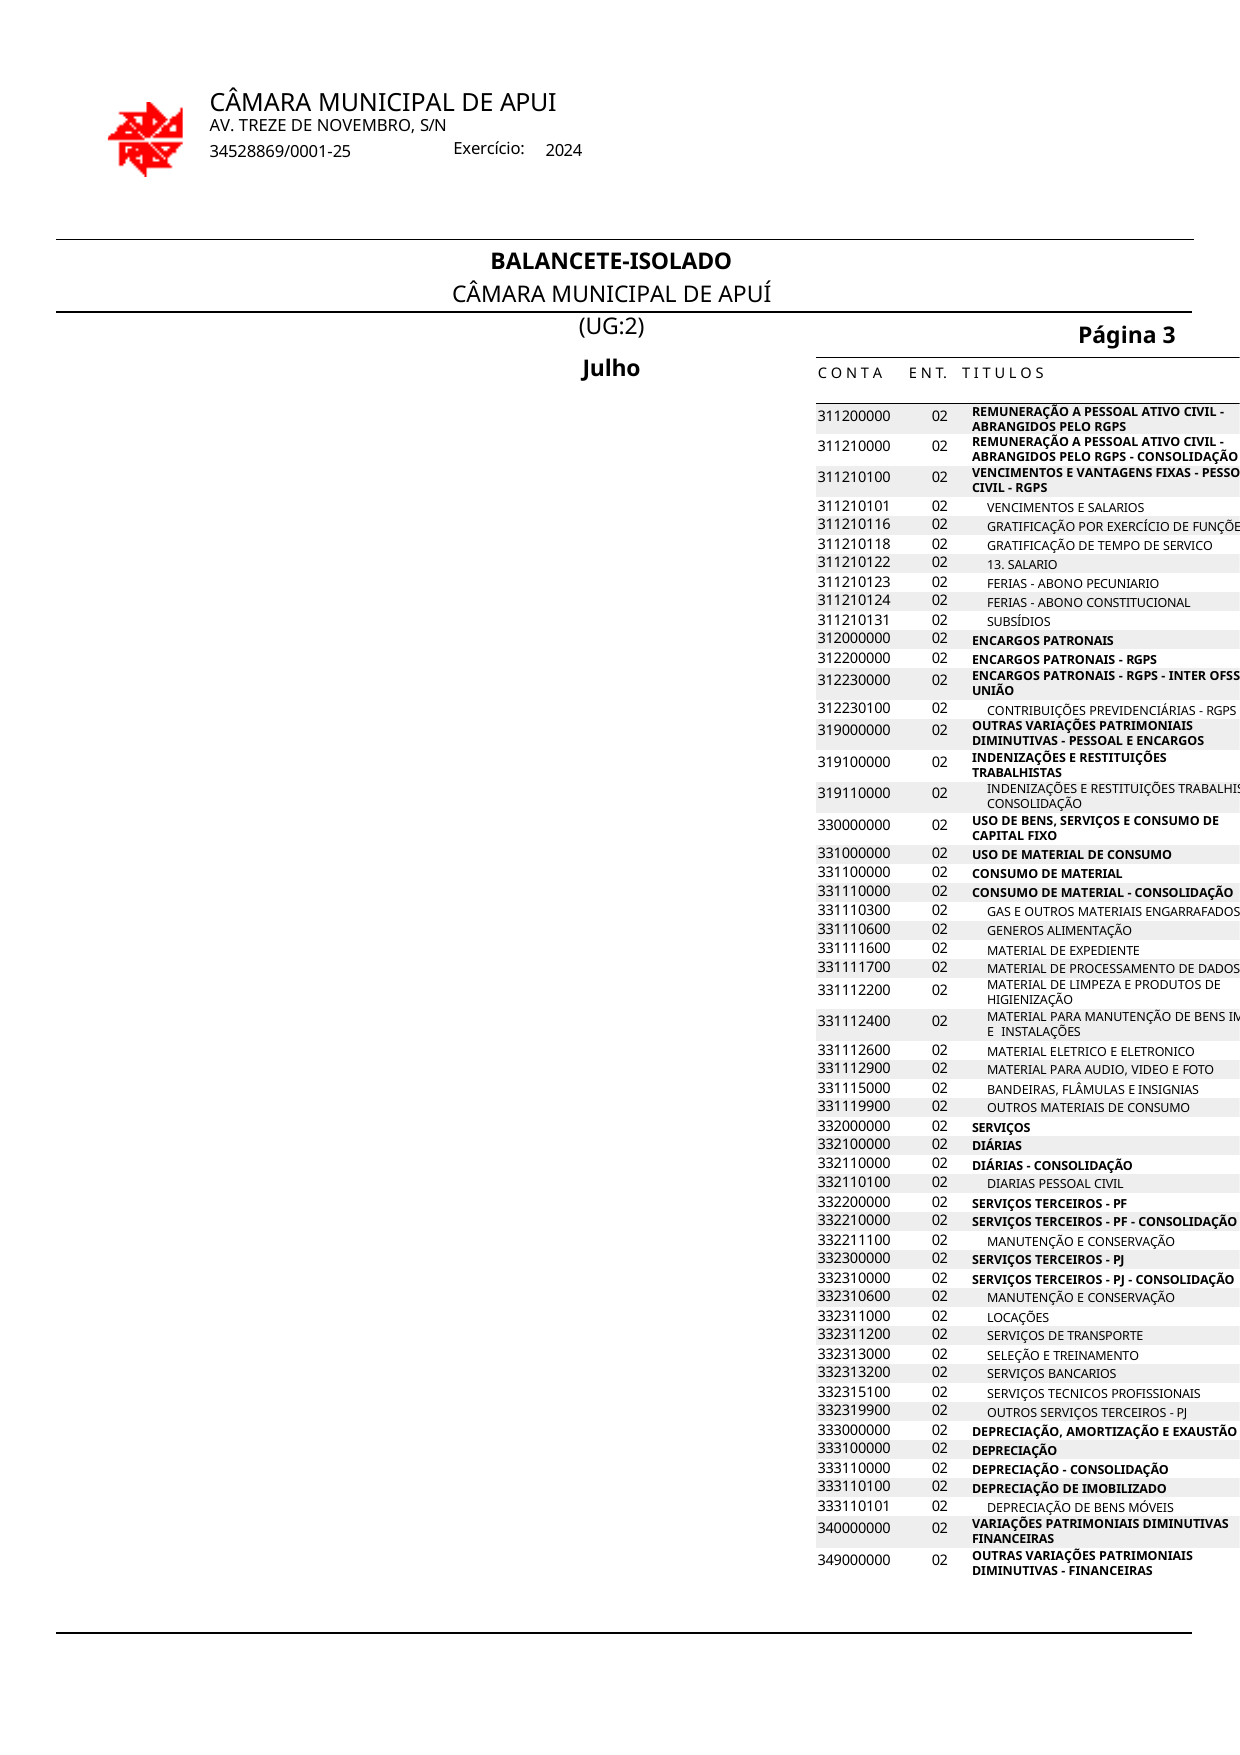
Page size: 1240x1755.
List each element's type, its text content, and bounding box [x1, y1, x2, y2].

subtitle BALANCETE-ISOLADO [421, 245, 801, 276]
table_cell DEPRECIAÇÃO [955, 1440, 1240, 1459]
table_cell GRATIFICAÇÃO DE TEMPO DE SERVICO [955, 535, 1240, 554]
table_cell 02 [898, 1041, 955, 1060]
table_cell MANUTENÇÃO E CONSERVAÇÃO [955, 1288, 1240, 1307]
table_cell 02 [898, 883, 955, 902]
table_cell OUTROS MATERIAIS DE CONSUMO [955, 1098, 1240, 1117]
table_cell 02 [898, 649, 955, 668]
table_cell ENCARGOS PATRONAIS [955, 630, 1240, 649]
table_cell OUTRAS VARIAÇÕES PATRIMONIAIS DIMINUTIVAS - FINANCEIRAS [955, 1548, 1240, 1579]
table_cell 331112900 [816, 1060, 898, 1079]
table_cell CONSUMO DE MATERIAL - CONSOLIDAÇÃO [955, 883, 1240, 902]
table_cell OUTRAS VARIAÇÕES PATRIMONIAIS DIMINUTIVAS - PESSOAL E ENCARGOS [955, 719, 1240, 750]
table_cell VENCIMENTOS E VANTAGENS FIXAS - PESSOAL CIVIL - RGPS [955, 466, 1240, 497]
table_cell VENCIMENTOS E SALARIOS [955, 497, 1240, 516]
table_cell 02 [898, 1250, 955, 1269]
table_cell FERIAS - ABONO PECUNIARIO [955, 573, 1240, 592]
table_cell 332313000 [816, 1345, 898, 1364]
table_cell 02 [898, 921, 955, 940]
table_cell 332319900 [816, 1402, 898, 1421]
table_cell 332311200 [816, 1326, 898, 1345]
table_cell 311210131 [816, 611, 898, 630]
table_cell 331100000 [816, 864, 898, 883]
table_cell 332000000 [816, 1117, 898, 1136]
table_cell 02 [898, 1307, 955, 1326]
table_cell DIARIAS PESSOAL CIVIL [955, 1174, 1240, 1193]
table_cell CONTRIBUIÇÕES PREVIDENCIÁRIAS - RGPS [955, 700, 1240, 719]
table_cell 333000000 [816, 1421, 898, 1440]
table_cell SERVIÇOS BANCARIOS [955, 1364, 1240, 1383]
table_cell LOCAÇÕES [955, 1307, 1240, 1326]
table_cell 02 [898, 1174, 955, 1193]
table_cell SERVIÇOS TERCEIROS - PF - CONSOLIDAÇÃO [955, 1212, 1240, 1231]
text (UG:2) [422, 313, 801, 341]
table_cell 331110000 [816, 883, 898, 902]
table_cell 312200000 [816, 649, 898, 668]
table_cell GRATIFICAÇÃO POR EXERCÍCIO DE FUNÇÕES [955, 516, 1240, 535]
table_cell 02 [898, 668, 955, 700]
subtitle Julho [422, 352, 801, 383]
table_cell DIÁRIAS - CONSOLIDAÇÃO [955, 1155, 1240, 1174]
table_cell 02 [898, 434, 955, 466]
table_cell 02 [898, 978, 955, 1009]
table_cell 311210100 [816, 466, 898, 497]
table_cell 332210000 [816, 1212, 898, 1231]
table_cell SUBSÍDIOS [955, 611, 1240, 630]
table_cell 02 [898, 1009, 955, 1041]
table_cell 13. SALARIO [955, 554, 1240, 573]
table_cell 02 [898, 497, 955, 516]
table_cell 02 [898, 902, 955, 921]
table_cell OUTROS SERVIÇOS TERCEIROS - PJ [955, 1402, 1240, 1421]
table_cell 332211100 [816, 1231, 898, 1250]
table_cell 02 [898, 1345, 955, 1364]
table_cell 319100000 [816, 750, 898, 782]
table_cell 349000000 [816, 1548, 898, 1579]
table_cell 331110300 [816, 902, 898, 921]
table_cell 02 [898, 1269, 955, 1288]
table_cell 02 [898, 1478, 955, 1497]
table_cell FERIAS - ABONO CONSTITUCIONAL [955, 592, 1240, 611]
table_cell 331111700 [816, 959, 898, 978]
table_cell 331119900 [816, 1098, 898, 1117]
table_cell 02 [898, 1402, 955, 1421]
table_cell 02 [898, 404, 955, 434]
table_cell 02 [898, 1212, 955, 1231]
table_cell 02 [898, 719, 955, 750]
table_cell 332200000 [816, 1193, 898, 1212]
table_cell 02 [898, 1231, 955, 1250]
table_cell 311210118 [816, 535, 898, 554]
table_cell SERVIÇOS TERCEIROS - PJ [955, 1250, 1240, 1269]
table_cell 02 [898, 573, 955, 592]
table_cell 02 [898, 813, 955, 845]
table_cell 319110000 [816, 782, 898, 813]
table_cell 311210000 [816, 434, 898, 466]
table_cell ENCARGOS PATRONAIS - RGPS [955, 649, 1240, 668]
table_cell 02 [898, 1516, 955, 1548]
table_cell 332110100 [816, 1174, 898, 1193]
table_cell SERVIÇOS DE TRANSPORTE [955, 1326, 1240, 1345]
table_cell 333110000 [816, 1459, 898, 1478]
table_cell 331115000 [816, 1079, 898, 1098]
table_cell USO DE MATERIAL DE CONSUMO [955, 845, 1240, 864]
table_cell 02 [898, 630, 955, 649]
table_cell 332311000 [816, 1307, 898, 1326]
table_cell 02 [898, 1060, 955, 1079]
table_cell MATERIAL PARA MANUTENÇÃO DE BENS IMÓVEIS E INSTALAÇÕES [955, 1009, 1240, 1041]
table_cell GENEROS ALIMENTAÇÃO [955, 921, 1240, 940]
table_cell USO DE BENS, SERVIÇOS E CONSUMO DE CAPITAL FIXO [955, 813, 1240, 845]
table_cell 02 [898, 1098, 955, 1117]
table_cell 312230000 [816, 668, 898, 700]
table_cell 02 [898, 959, 955, 978]
table_cell 332100000 [816, 1136, 898, 1155]
table_cell INDENIZAÇÕES E RESTITUIÇÕES TRABALHISTAS [955, 750, 1240, 782]
text CÂMARA MUNICIPAL DE APUÍ [422, 278, 801, 311]
table_cell SERVIÇOS [955, 1117, 1240, 1136]
table_cell 332310600 [816, 1288, 898, 1307]
table_cell MATERIAL DE EXPEDIENTE [955, 940, 1240, 959]
table_cell 02 [898, 1288, 955, 1307]
table_cell 02 [898, 1079, 955, 1098]
table_cell 333100000 [816, 1440, 898, 1459]
table_cell 332300000 [816, 1250, 898, 1269]
table_cell 319000000 [816, 719, 898, 750]
table_cell SELEÇÃO E TREINAMENTO [955, 1345, 1240, 1364]
table_cell 02 [898, 516, 955, 535]
table_cell 02 [898, 1117, 955, 1136]
table_cell 312000000 [816, 630, 898, 649]
table_cell SERVIÇOS TERCEIROS - PJ - CONSOLIDAÇÃO [955, 1269, 1240, 1288]
table_cell DEPRECIAÇÃO, AMORTIZAÇÃO E EXAUSTÃO [955, 1421, 1240, 1440]
table_cell 332310000 [816, 1269, 898, 1288]
table_cell 02 [898, 700, 955, 719]
table_cell ENCARGOS PATRONAIS - RGPS - INTER OFSS - UNIÃO [955, 668, 1240, 700]
table_cell 02 [898, 940, 955, 959]
table_cell 333110101 [816, 1497, 898, 1516]
table_cell 02 [898, 1155, 955, 1174]
table_cell GAS E OUTROS MATERIAIS ENGARRAFADOS [955, 902, 1240, 921]
text Página 3 [805, 319, 1176, 351]
table_cell MATERIAL PARA AUDIO, VIDEO E FOTO [955, 1060, 1240, 1079]
table_cell MATERIAL DE LIMPEZA E PRODUTOS DE HIGIENIZAÇÃO [955, 978, 1240, 1009]
table_cell SERVIÇOS TECNICOS PROFISSIONAIS [955, 1383, 1240, 1402]
table_cell 02 [898, 466, 955, 497]
table_cell MATERIAL ELETRICO E ELETRONICO [955, 1041, 1240, 1060]
table_cell 332313200 [816, 1364, 898, 1383]
table_cell SERVIÇOS TERCEIROS - PF [955, 1193, 1240, 1212]
table_cell BANDEIRAS, FLÂMULAS E INSIGNIAS [955, 1079, 1240, 1098]
table_cell 331112200 [816, 978, 898, 1009]
table_cell 02 [898, 554, 955, 573]
table_cell REMUNERAÇÃO A PESSOAL ATIVO CIVIL - ABRANGIDOS PELO RGPS - CONSOLIDAÇÃO [955, 434, 1240, 466]
table_cell 331112600 [816, 1041, 898, 1060]
table_cell 02 [898, 864, 955, 883]
table_cell 330000000 [816, 813, 898, 845]
table_cell 02 [898, 1548, 955, 1579]
table_cell 331111600 [816, 940, 898, 959]
table_header C O N T A [816, 358, 898, 402]
table_header T I T U L O S [955, 358, 1240, 402]
table_cell DEPRECIAÇÃO DE IMOBILIZADO [955, 1478, 1240, 1497]
table_cell 02 [898, 782, 955, 813]
table_cell 02 [898, 1421, 955, 1440]
table_cell 02 [898, 1364, 955, 1383]
table_cell MANUTENÇÃO E CONSERVAÇÃO [955, 1231, 1240, 1250]
table_cell 311210116 [816, 516, 898, 535]
table_cell INDENIZAÇÕES E RESTITUIÇÕES TRABALHISTAS - CONSOLIDAÇÃO [955, 782, 1240, 813]
table_cell VARIAÇÕES PATRIMONIAIS DIMINUTIVAS FINANCEIRAS [955, 1516, 1240, 1548]
table_cell 02 [898, 592, 955, 611]
table_cell 332110000 [816, 1155, 898, 1174]
table_cell 02 [898, 1497, 955, 1516]
table_cell 311210101 [816, 497, 898, 516]
table_cell DIÁRIAS [955, 1136, 1240, 1155]
table_cell 331000000 [816, 845, 898, 864]
table_cell 311210124 [816, 592, 898, 611]
table_cell 332315100 [816, 1383, 898, 1402]
table_cell 02 [898, 1193, 955, 1212]
table_cell 331112400 [816, 1009, 898, 1041]
table_cell 02 [898, 535, 955, 554]
table_cell 311200000 [816, 404, 898, 434]
table_cell REMUNERAÇÃO A PESSOAL ATIVO CIVIL - ABRANGIDOS PELO RGPS [955, 404, 1240, 434]
table_cell 340000000 [816, 1516, 898, 1548]
table_cell 02 [898, 1440, 955, 1459]
table_cell 331110600 [816, 921, 898, 940]
table_cell DEPRECIAÇÃO DE BENS MÓVEIS [955, 1497, 1240, 1516]
table_cell 311210122 [816, 554, 898, 573]
table_cell 02 [898, 750, 955, 782]
table_header E N T. [898, 358, 955, 402]
table_cell 02 [898, 1383, 955, 1402]
table_cell 02 [898, 611, 955, 630]
table_cell 02 [898, 1459, 955, 1478]
table_cell 02 [898, 845, 955, 864]
table_cell 333110100 [816, 1478, 898, 1497]
table_cell 02 [898, 1136, 955, 1155]
table_cell 02 [898, 1326, 955, 1345]
table_cell 311210123 [816, 573, 898, 592]
table_cell DEPRECIAÇÃO - CONSOLIDAÇÃO [955, 1459, 1240, 1478]
table_cell MATERIAL DE PROCESSAMENTO DE DADOS [955, 959, 1240, 978]
table_cell 312230100 [816, 700, 898, 719]
table_cell CONSUMO DE MATERIAL [955, 864, 1240, 883]
